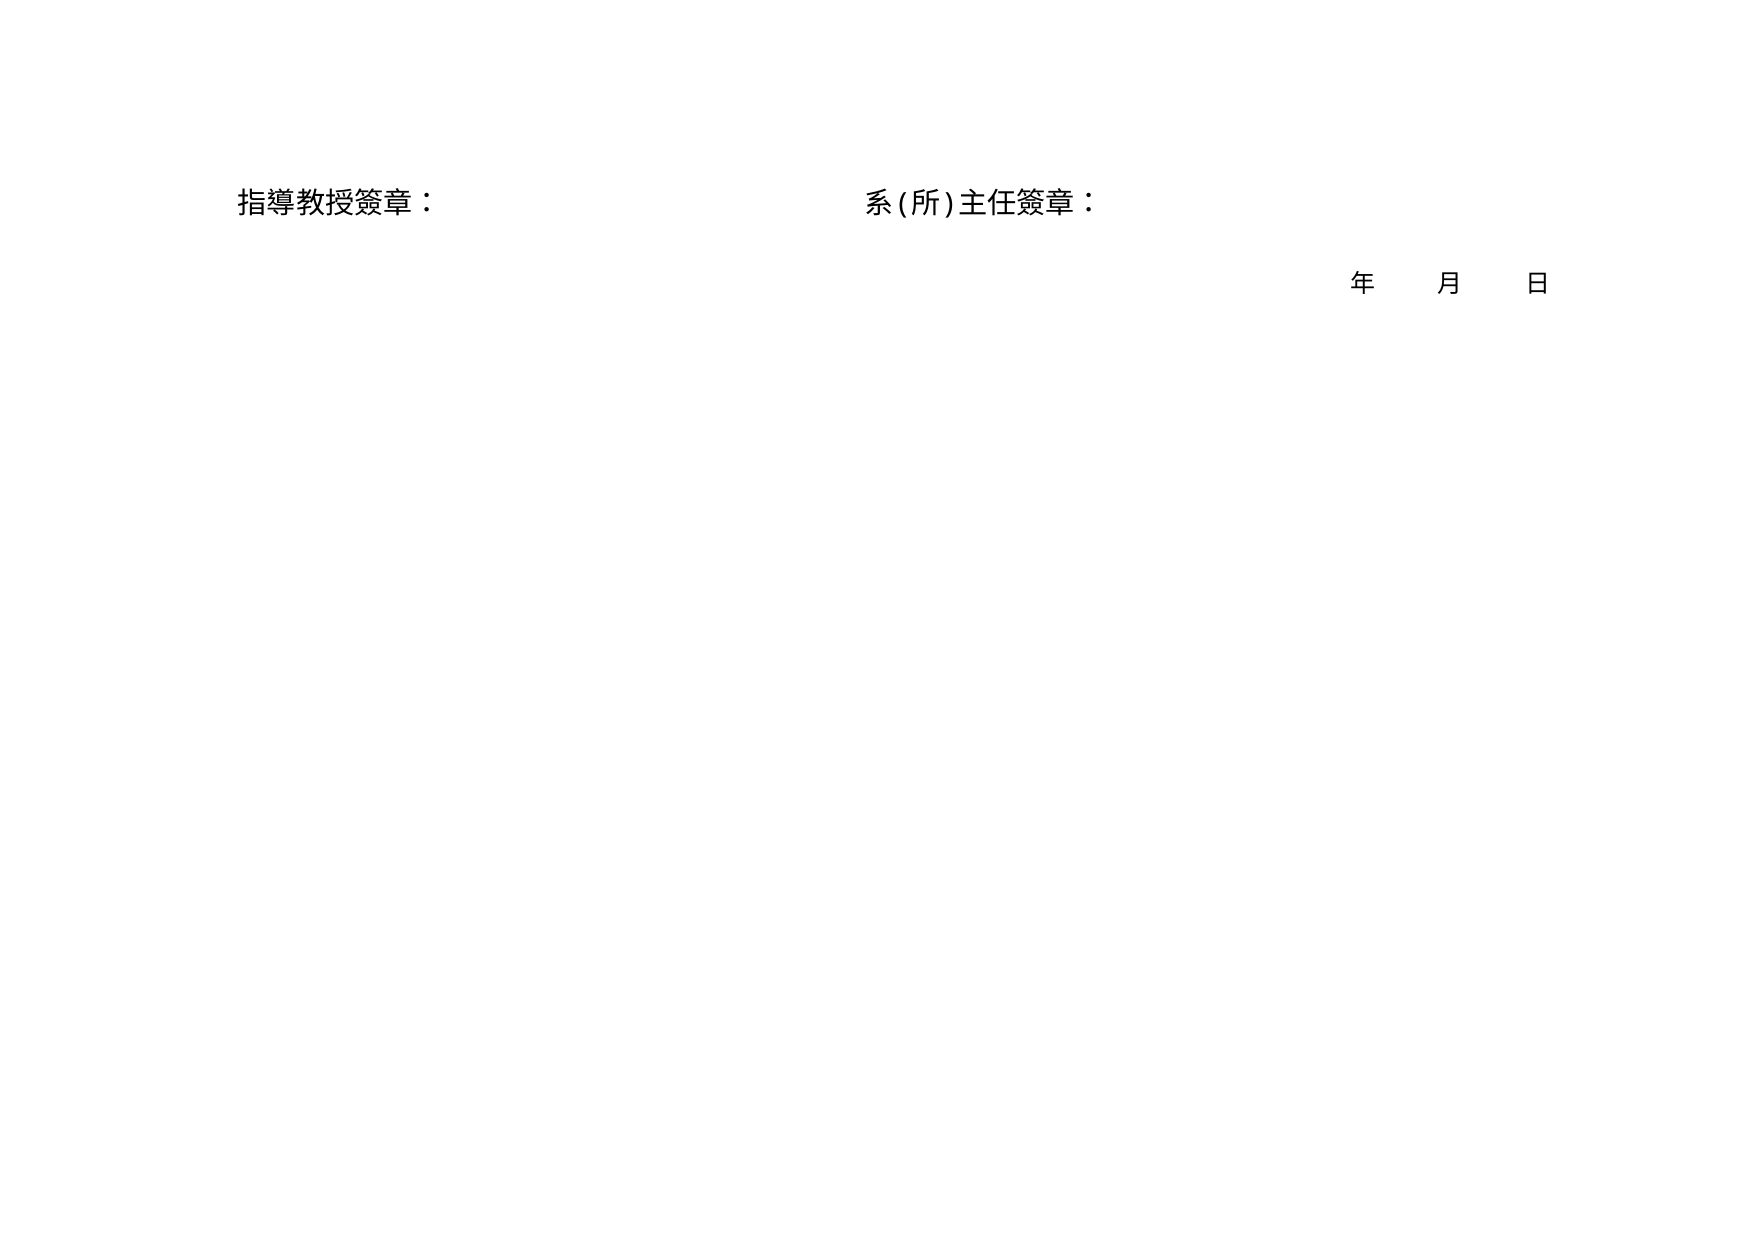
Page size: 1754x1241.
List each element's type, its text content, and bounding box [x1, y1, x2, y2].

text 指導教授簽章： 系(所)主任簽章： [150, 159, 1604, 221]
text 年 月 日 [150, 240, 1604, 302]
